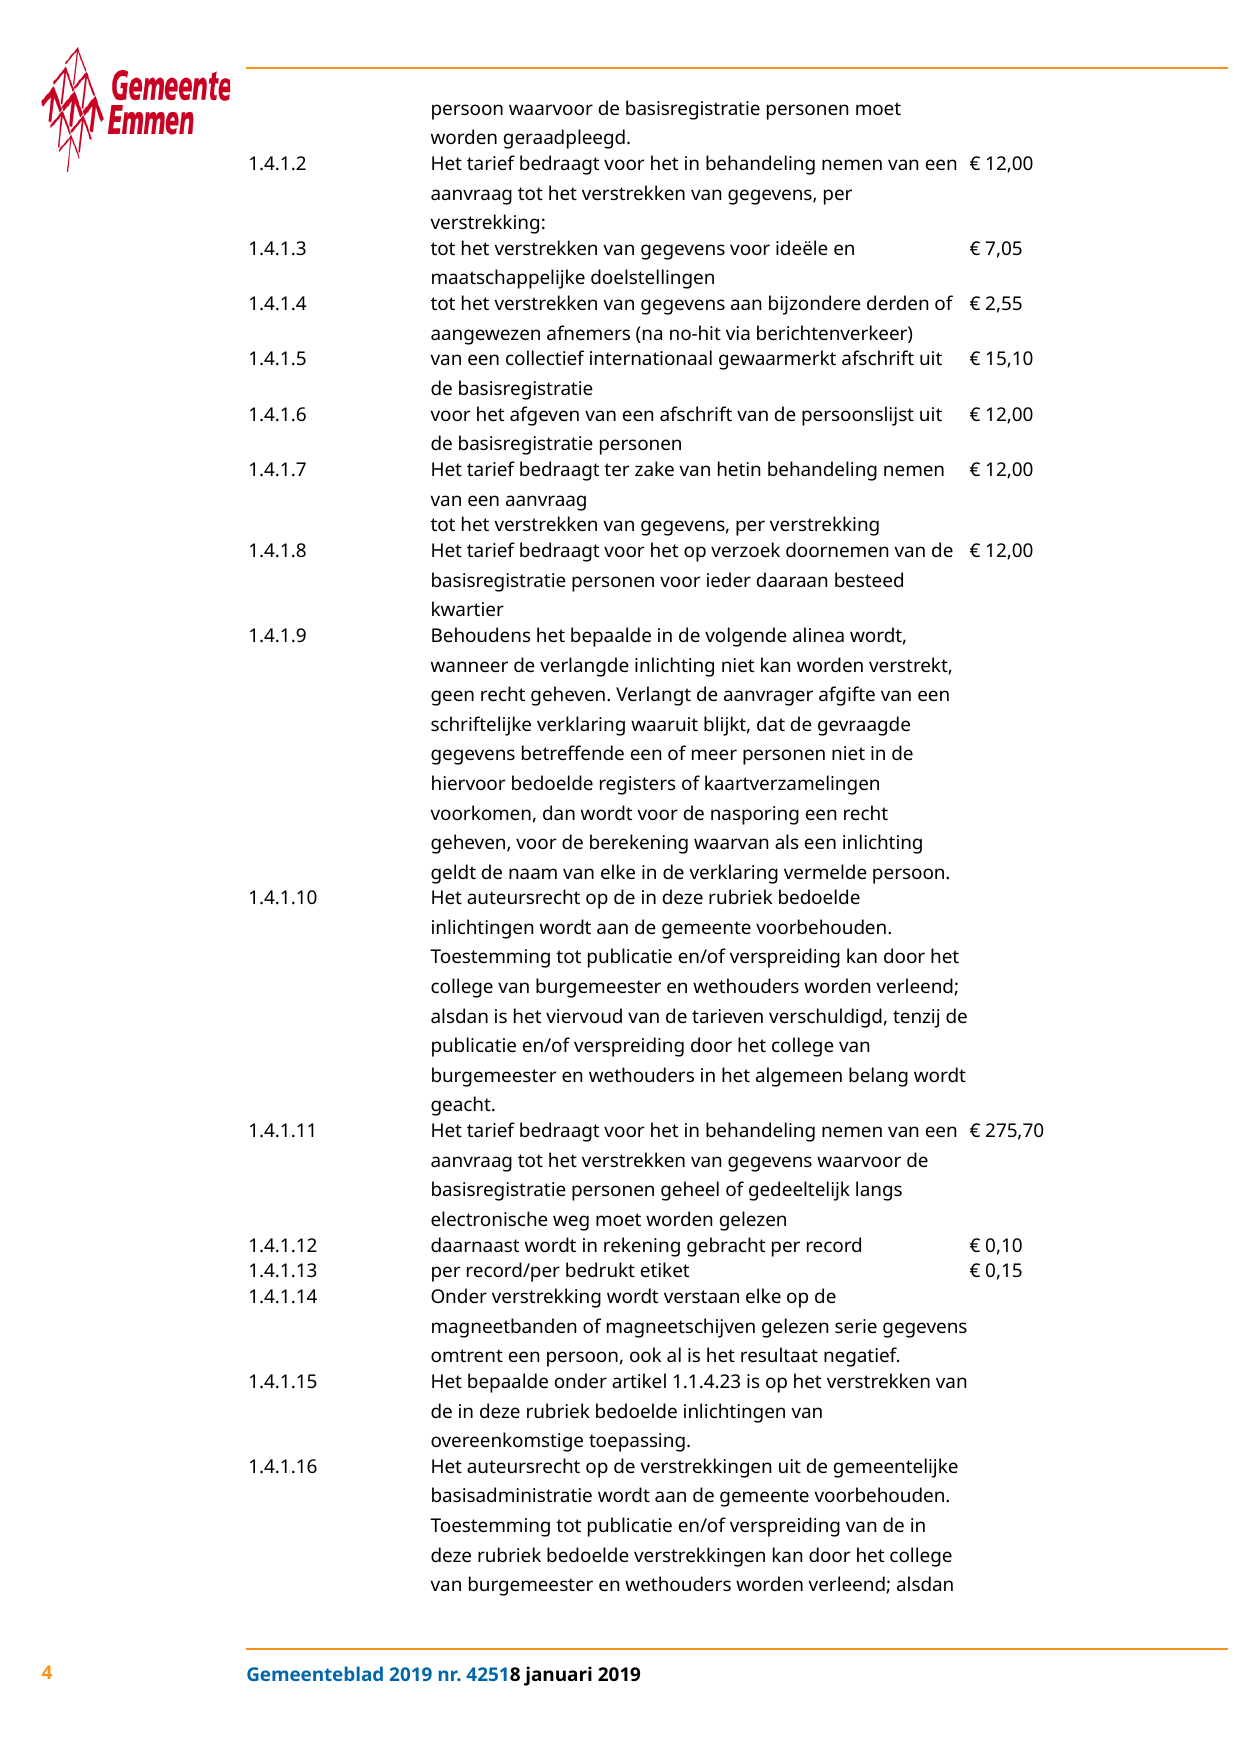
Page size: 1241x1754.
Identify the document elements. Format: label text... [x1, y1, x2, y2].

table_cell [969, 1283, 1152, 1368]
table_cell 1.4.1.15 [248, 1368, 430, 1453]
picture [41, 47, 231, 172]
table_cell € 15,10 [969, 346, 1152, 401]
table_cell Het tarief bedraagt voor het in behandeling nemen van een aanvraag tot het verstrekken van gegevens, per verstrekking: [430, 150, 969, 235]
table_cell 1.4.1.10 [248, 885, 430, 1117]
table_cell Behoudens het bepaalde in de volgende alinea wordt, wanneer de verlangde inlichting niet kan worden verstrekt, geen recht geheven. Verlangt de aanvrager afgifte van een schriftelijke verklaring waaruit blijkt, dat de gevraagde gegevens betreffende een of meer personen niet in de hiervoor bedoelde registers of kaartverzamelingen voorkomen, dan wordt voor de nasporing een recht geheven, voor de berekening waarvan als een inlichting geldt de naam van elke in de verklaring vermelde persoon. [430, 622, 969, 884]
table_cell € 7,05 [969, 235, 1152, 290]
table_cell Het tarief bedraagt voor het op verzoek doornemen van de basisregistratie personen voor ieder daaraan besteed kwartier [430, 537, 969, 622]
table_cell Het tarief bedraagt ter zake van hetin behandeling nemen van een aanvraag [430, 456, 969, 512]
table_cell 1.4.1.5 [248, 346, 430, 401]
table_cell [969, 1368, 1152, 1453]
table_cell van een collectief internationaal gewaarmerkt afschrift uit de basisregistratie [430, 346, 969, 401]
table_cell € 0,10 [969, 1232, 1152, 1258]
table_cell 1.4.1.3 [248, 235, 430, 290]
table_cell Het auteursrecht op de verstrekkingen uit de gemeentelijke basisadministratie wordt aan de gemeente voorbehouden. Toestemming tot publicatie en/of verspreiding van de in deze rubriek bedoelde verstrekkingen kan door het college van burgemeester en wethouders worden verleend; alsdan [430, 1453, 969, 1597]
table_cell [248, 512, 430, 537]
table_cell tot het verstrekken van gegevens voor ideële en maatschappelijke doelstellingen [430, 235, 969, 290]
table_cell 1.4.1.16 [248, 1453, 430, 1597]
table_cell 1.4.1.4 [248, 290, 430, 346]
table_cell € 12,00 [969, 150, 1152, 235]
table_cell 1.4.1.11 [248, 1118, 430, 1232]
table_cell € 2,55 [969, 290, 1152, 346]
table_cell daarnaast wordt in rekening gebracht per record [430, 1232, 969, 1258]
table_cell 1.4.1.6 [248, 401, 430, 456]
table_cell [248, 95, 430, 150]
table_cell [969, 622, 1152, 884]
table_cell [969, 95, 1152, 150]
table_cell Het tarief bedraagt voor het in behandeling nemen van een aanvraag tot het verstrekken van gegevens waarvoor de basisregistratie personen geheel of gedeeltelijk langs electronische weg moet worden gelezen [430, 1118, 969, 1232]
table_cell € 0,15 [969, 1258, 1152, 1283]
table_cell 1.4.1.9 [248, 622, 430, 884]
table_cell [969, 885, 1152, 1117]
table_cell € 12,00 [969, 401, 1152, 456]
table_cell persoon waarvoor de basisregistratie personen moet worden geraadpleegd. [430, 95, 969, 150]
table_cell 1.4.1.7 [248, 456, 430, 512]
table_cell 1.4.1.2 [248, 150, 430, 235]
table_cell per record/per bedrukt etiket [430, 1258, 969, 1283]
table_cell tot het verstrekken van gegevens, per verstrekking [430, 512, 969, 537]
table_cell € 12,00 [969, 537, 1152, 622]
table_cell Het bepaalde onder artikel 1.1.4.23 is op het verstrekken van de in deze rubriek bedoelde inlichtingen van overeenkomstige toepassing. [430, 1368, 969, 1453]
table_cell voor het afgeven van een afschrift van de persoonslijst uit de basisregistratie personen [430, 401, 969, 456]
table_cell 1.4.1.12 [248, 1232, 430, 1258]
table_cell Onder verstrekking wordt verstaan elke op de magneetbanden of magneetschijven gelezen serie gegevens omtrent een persoon, ook al is het resultaat negatief. [430, 1283, 969, 1368]
table_cell 1.4.1.14 [248, 1283, 430, 1368]
table_cell [969, 1453, 1152, 1597]
table_cell 1.4.1.13 [248, 1258, 430, 1283]
table_cell € 12,00 [969, 456, 1152, 512]
table_cell € 275,70 [969, 1118, 1152, 1232]
table_cell 1.4.1.8 [248, 537, 430, 622]
table_cell [969, 512, 1152, 537]
table_cell tot het verstrekken van gegevens aan bijzondere derden of aangewezen afnemers (na no-hit via berichtenverkeer) [430, 290, 969, 346]
table_cell Het auteursrecht op de in deze rubriek bedoelde inlichtingen wordt aan de gemeente voorbehouden. Toestemming tot publicatie en/of verspreiding kan door het college van burgemeester en wethouders worden verleend; alsdan is het viervoud van de tarieven verschuldigd, tenzij de publicatie en/of verspreiding door het college van burgemeester en wethouders in het algemeen belang wordt geacht. [430, 885, 969, 1117]
